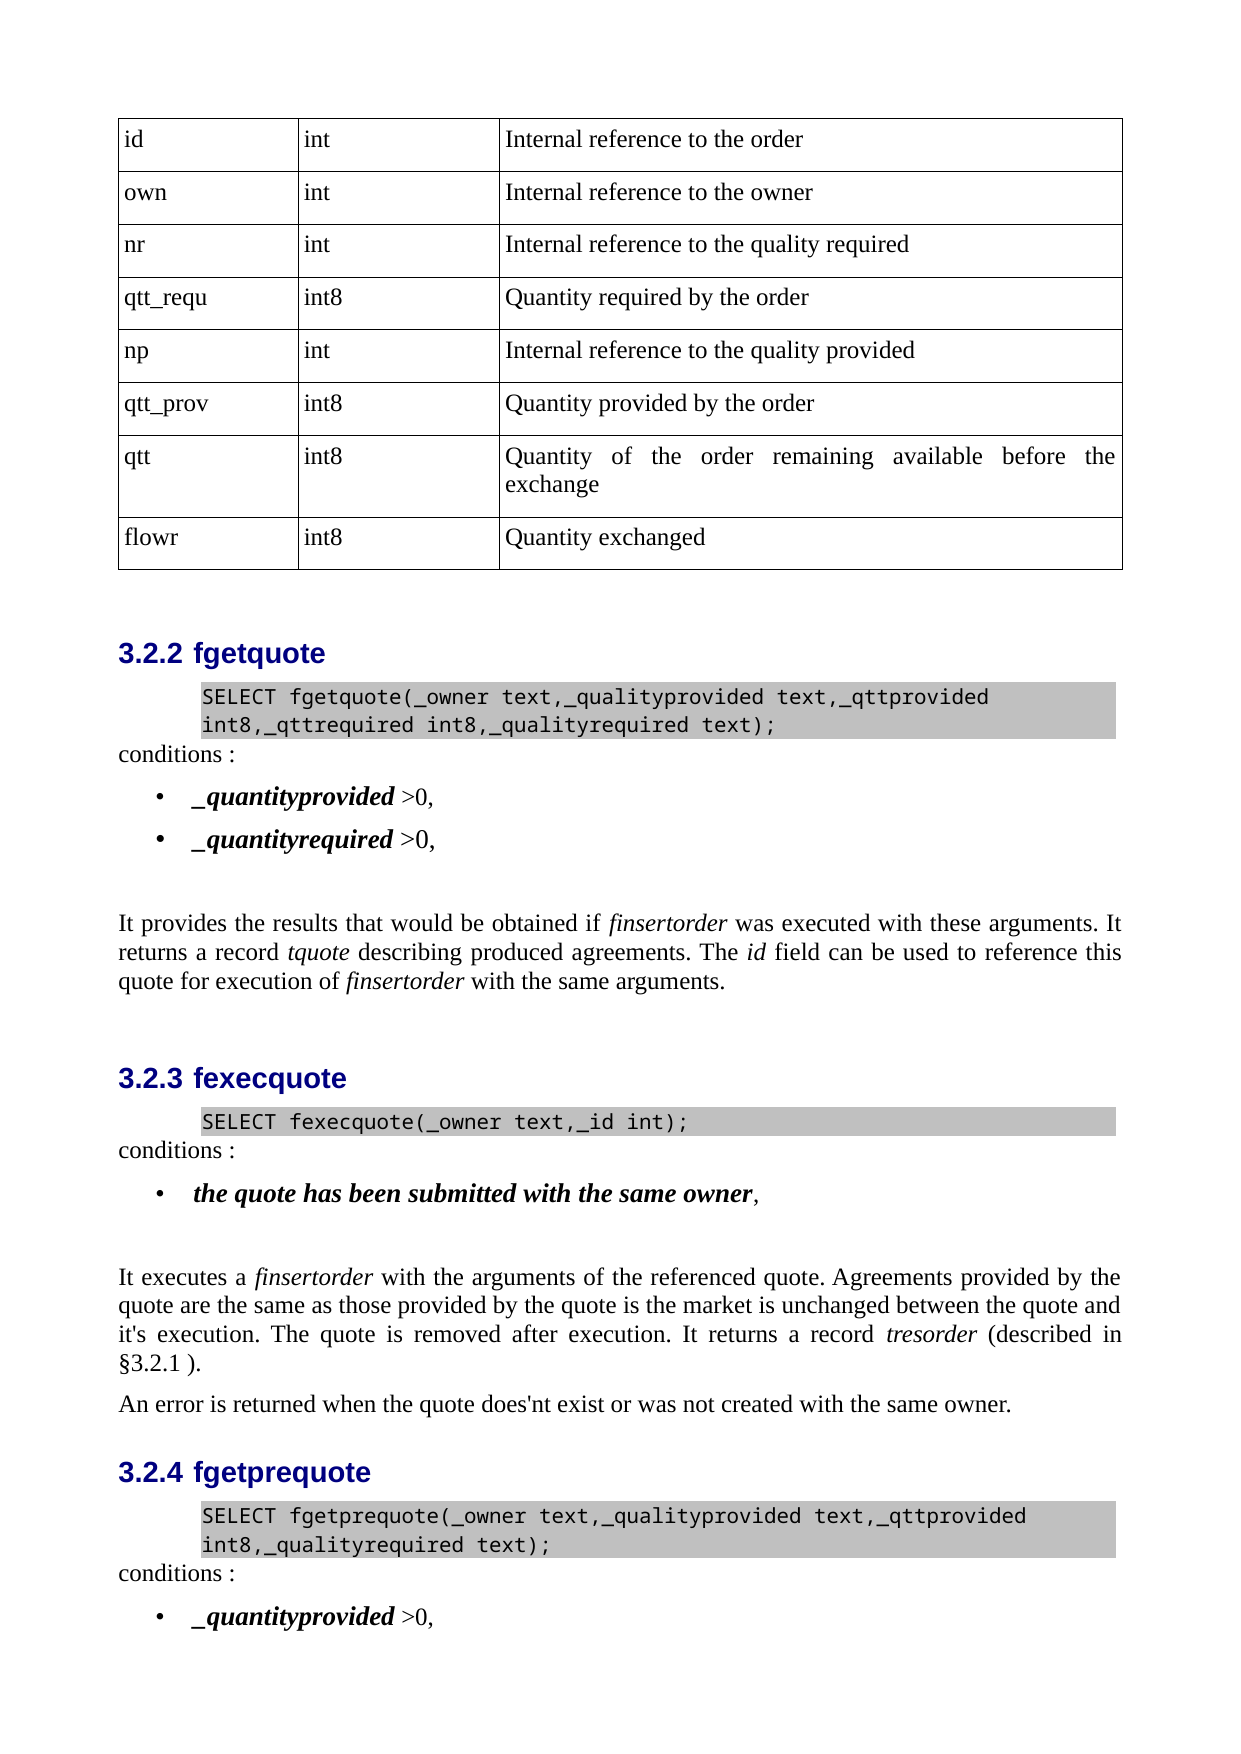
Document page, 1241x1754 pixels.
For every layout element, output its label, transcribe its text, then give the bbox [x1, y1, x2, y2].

table_cell int8 [299, 518, 499, 569]
table_cell Internal reference to the quality provided [500, 330, 1122, 382]
text conditions : [118, 739, 1122, 767]
list _quantityprovided >0, [156, 780, 1122, 811]
table_cell int [299, 225, 499, 277]
text conditions : [118, 1558, 1122, 1587]
subtitle fgetquote [118, 636, 1122, 669]
table_cell qtt [119, 436, 298, 517]
table_cell int [299, 330, 499, 382]
table_cell Quantity exchanged [500, 518, 1122, 569]
table_cell int8 [299, 278, 499, 329]
subtitle fexecquote [118, 1061, 1122, 1094]
table_cell int [299, 119, 499, 171]
table_cell id [119, 119, 298, 171]
table_cell np [119, 330, 298, 382]
text SELECT fexecquote(_owner text,_id int); [201, 1107, 1116, 1136]
table_cell nr [119, 225, 298, 277]
table_cell Quantity required by the order [500, 278, 1122, 329]
table_cell int8 [299, 436, 499, 517]
table_cell int [299, 172, 499, 224]
text It executes a finsertorder with the arguments of the referenced quote. Agreements provided by the quote are the same as those provided by the quote is the market is unchanged between the quote and it's execution. The quote is removed after execution. It returns a record tresorder (described in §3.2.1 ). [118, 1262, 1122, 1377]
subtitle fgetprequote [118, 1455, 1122, 1489]
table_cell Internal reference to the quality required [500, 225, 1122, 277]
table_cell qtt_requ [119, 278, 298, 329]
text conditions : [118, 1136, 1122, 1164]
table_cell Internal reference to the owner [500, 172, 1122, 224]
table_cell flowr [119, 518, 298, 569]
table_cell own [119, 172, 298, 224]
list the quote has been submitted with the same owner, [156, 1177, 1122, 1208]
text It provides the results that would be obtained if finsertorder was executed with these arguments. It returns a record tquote describing produced agreements. The id field can be used to reference this quote for execution of finsertorder with the same arguments. [118, 908, 1122, 995]
table_cell Quantity provided by the order [500, 383, 1122, 435]
text SELECT fgetprequote(_owner text,_qualityprovided text,_qttprovided int8,_qualityrequired text); [201, 1501, 1116, 1558]
table_cell qtt_prov [119, 383, 298, 435]
table_cell int8 [299, 383, 499, 435]
text An error is returned when the quote does'nt exist or was not created with the same owner. [118, 1389, 1122, 1418]
list _quantityrequired >0, [156, 823, 1122, 855]
text SELECT fgetquote(_owner text,_qualityprovided text,_qttprovided int8,_qttrequired int8,_qualityrequired text); [201, 682, 1116, 739]
table_cell Quantity of the order remaining available before the exchange [500, 436, 1122, 517]
list _quantityprovided >0, [156, 1599, 1122, 1631]
table_cell Internal reference to the order [500, 119, 1122, 171]
